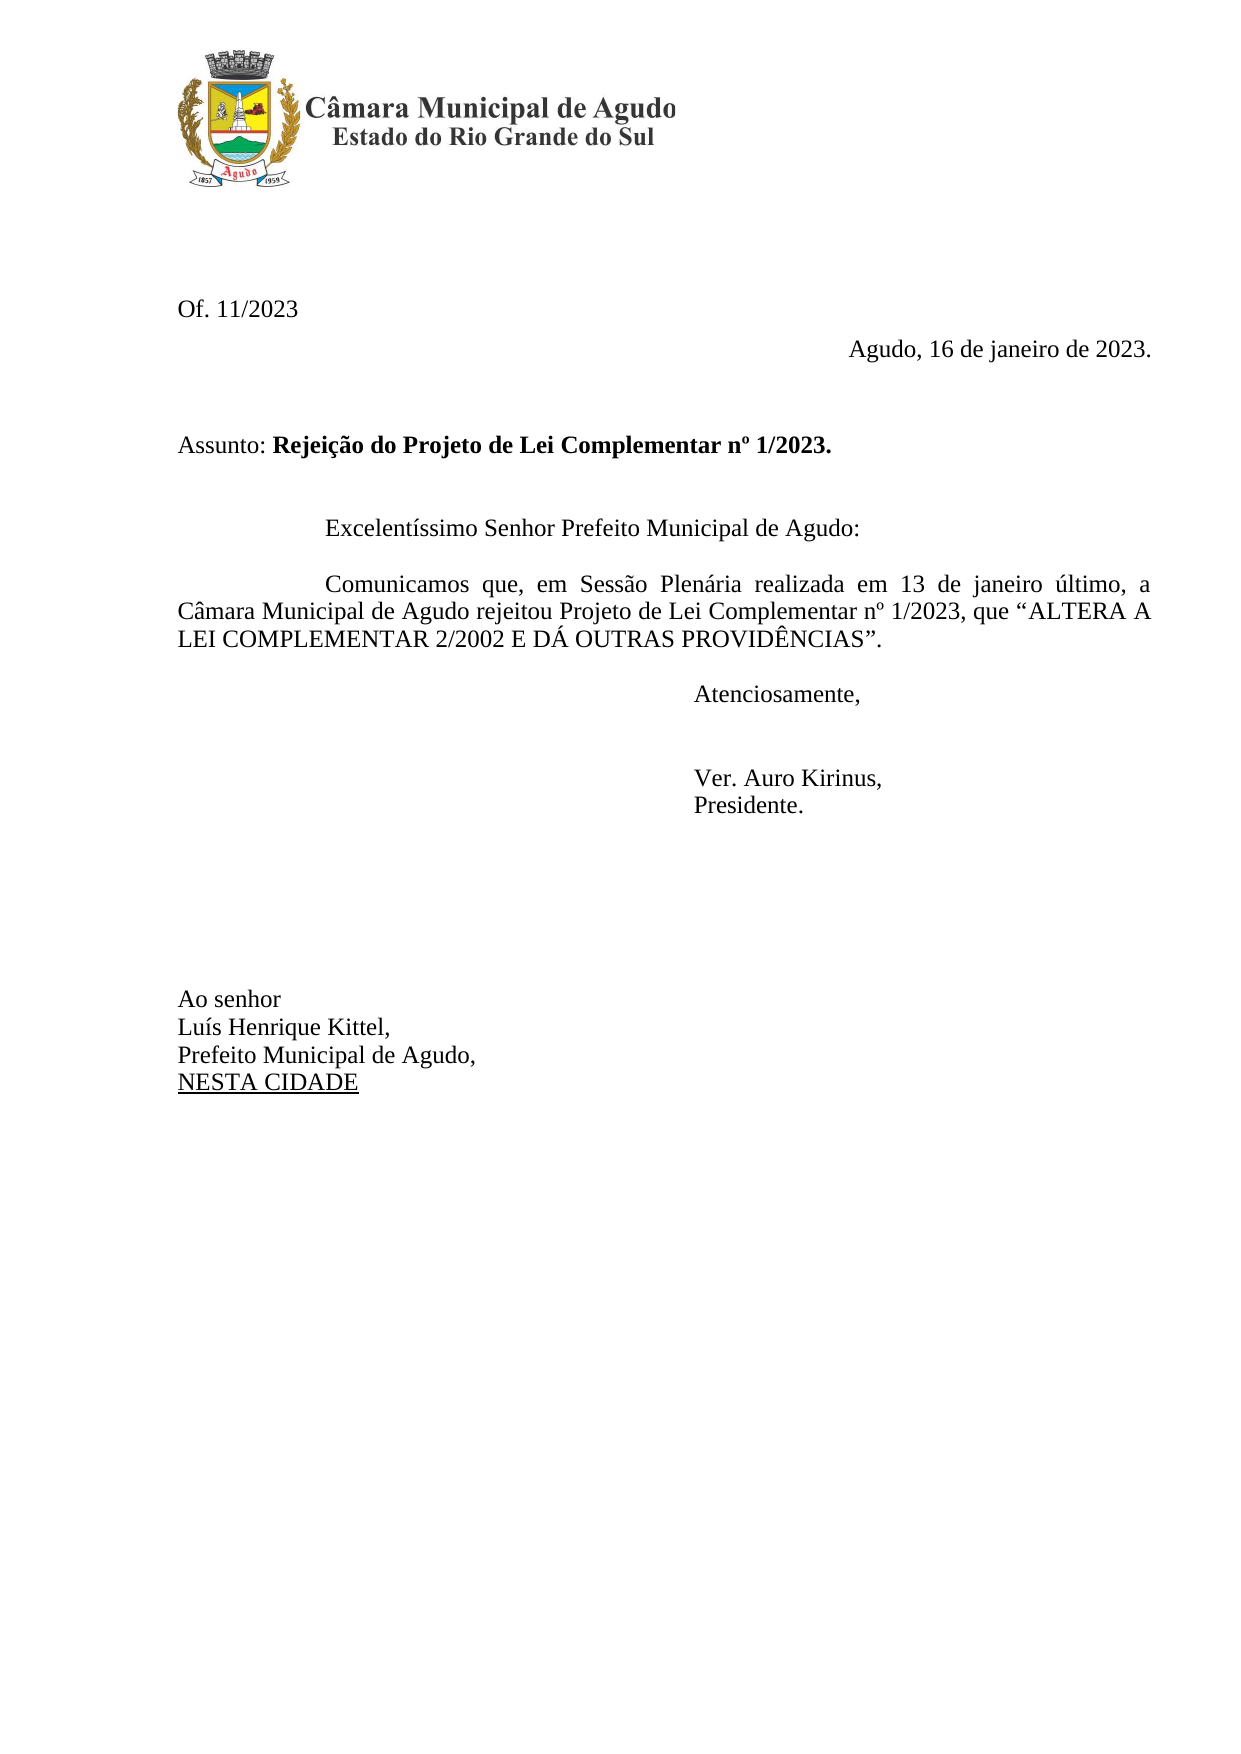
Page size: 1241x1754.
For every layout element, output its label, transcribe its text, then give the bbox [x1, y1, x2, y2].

text Ao senhor [177, 985, 1152, 1013]
text Prefeito Municipal de Agudo, [177, 1041, 1152, 1068]
text Comunicamos que, em Sessão Plenária realizada em 13 de janeiro último, a Câmara Municipal de Agudo rejeitou Projeto de Lei Complementar nº 1/2023, que “ALTERA A LEI COMPLEMENTAR 2/2002 E DÁ OUTRAS PROVIDÊNCIAS”. [177, 570, 1152, 653]
text Luís Henrique Kittel, [177, 1013, 1152, 1041]
picture [177, 50, 676, 187]
text Presidente. [546, 791, 1152, 819]
text Agudo, 16 de janeiro de 2023. [177, 336, 1152, 363]
text Of. 11/2023 [177, 295, 1152, 323]
text Excelentíssimo Senhor Prefeito Municipal de Agudo: [177, 514, 1152, 542]
text Atenciosamente, [546, 681, 1152, 708]
text NESTA CIDADE [177, 1068, 1152, 1096]
text Ver. Auro Kirinus, [546, 764, 1152, 791]
text Assunto: Rejeição do Projeto de Lei Complementar nº 1/2023. [177, 431, 1152, 459]
